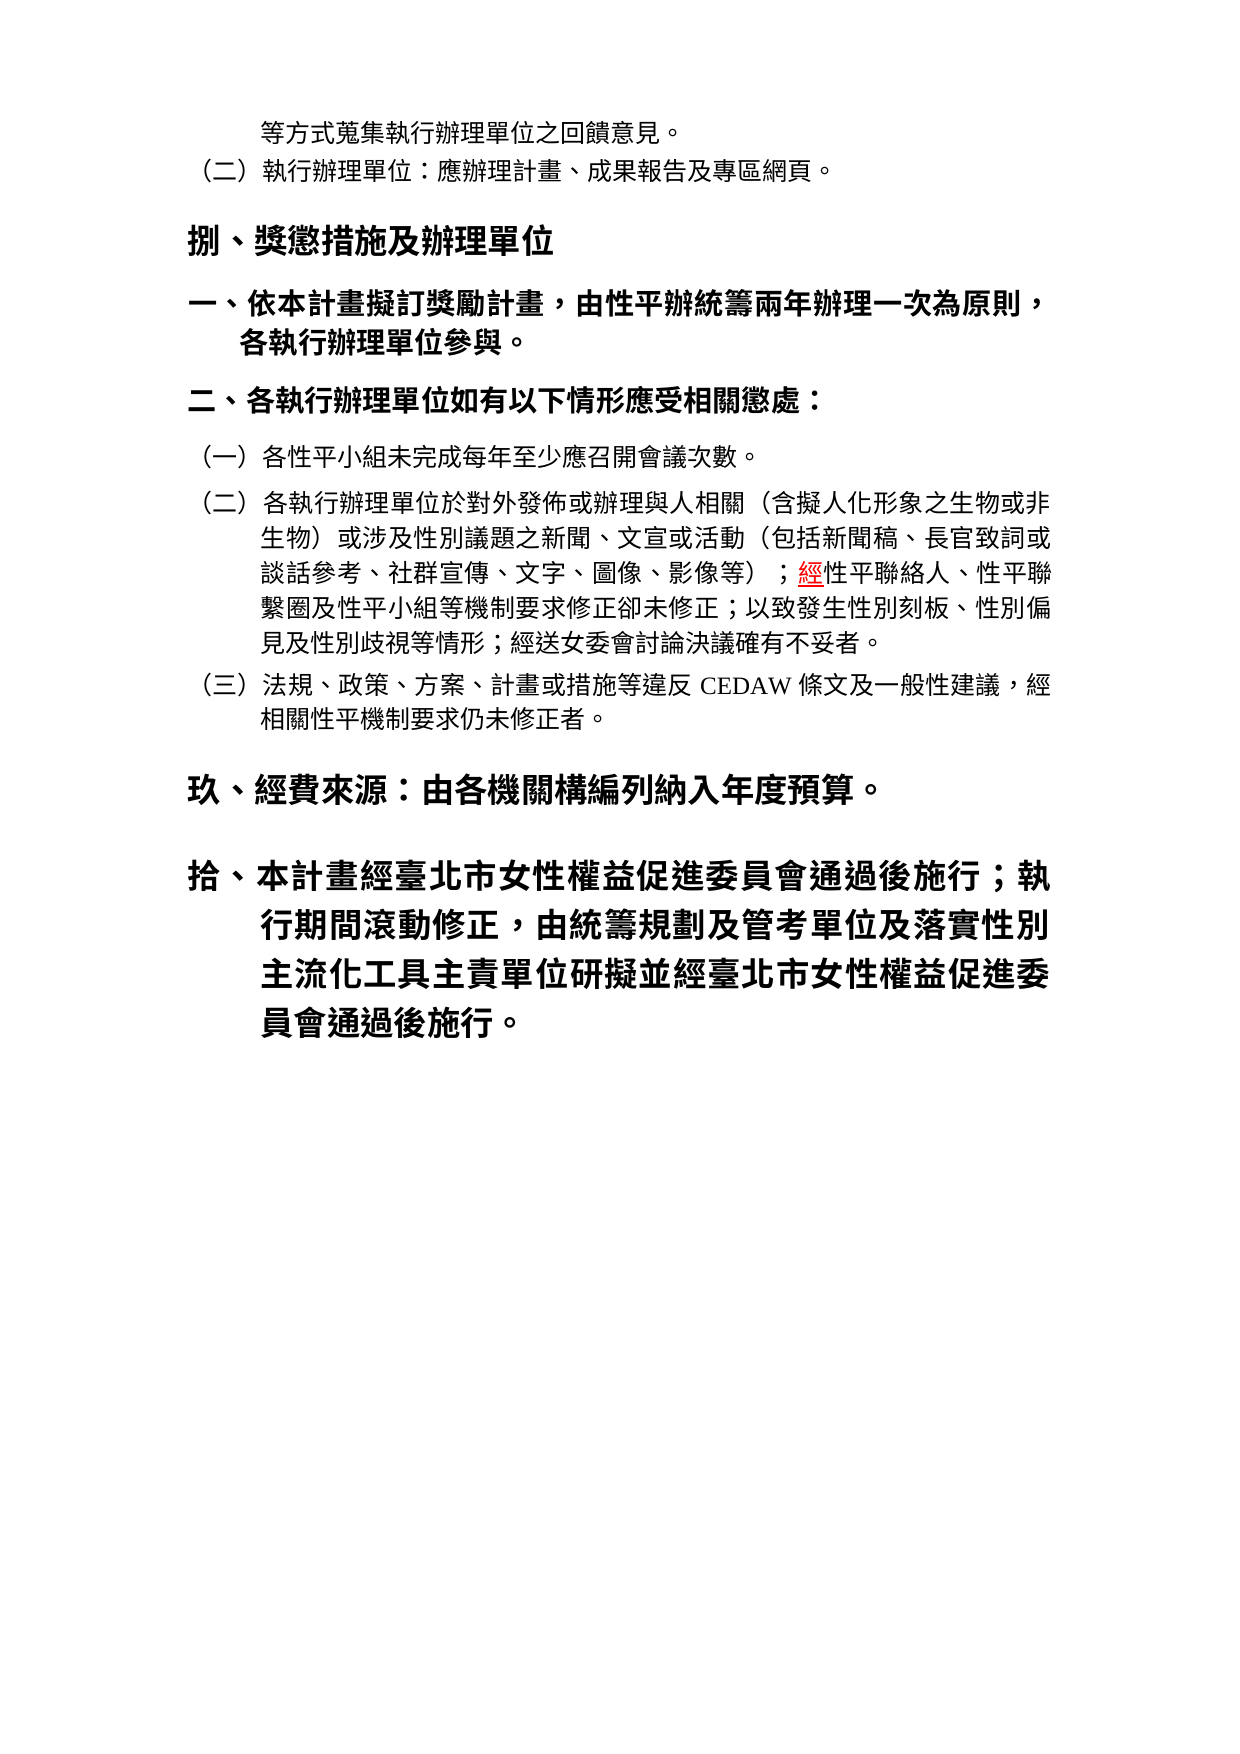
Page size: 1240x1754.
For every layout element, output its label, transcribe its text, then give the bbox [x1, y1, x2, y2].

text 拾、本計畫經臺北市女性權益促進委員會通過後施行；執行期間滾動修正，由統籌規劃及管考單位及落實性別主流化工具主責單位研擬並經臺北市女性權益促進委員會通過後施行。 [187, 850, 1051, 1045]
text 等方式蒐集執行辦理單位之回饋意見。 [260, 119, 1089, 149]
text 一、依本計畫擬訂獎勵計畫，由性平辦統籌兩年辦理一次為原則，各執行辦理單位參與。 [188, 282, 1053, 362]
text 捌、獎懲措施及辦理單位 [187, 221, 1089, 261]
text （一）各性平小組未完成每年至少應召開會議次數。 [187, 442, 1089, 472]
text （三）法規、政策、方案、計畫或措施等違反 CEDAW 條文及一般性建議，經相關性平機制要求仍未修正者。 [187, 667, 1051, 735]
text （二）執行辦理單位：應辦理計畫、成果報告及專區網頁。 [187, 156, 1089, 186]
text 玖、經費來源：由各機關構編列納入年度預算。 [187, 770, 1089, 810]
text 二、各執行辦理單位如有以下情形應受相關懲處： [187, 383, 1089, 418]
text （二）各執行辦理單位於對外發佈或辦理與人相關（含擬人化形象之生物或非生物）或涉及性別議題之新聞、文宣或活動（包括新聞稿、長官致詞或談話參考、社群宣傳、文字、圖像、影像等）；經性平聯絡人、性平聯繫圈及性平小組等機制要求修正卻未修正；以致發生性別刻板、性別偏見及性別歧視等情形；經送女委會討論決議確有不妥者。 [187, 485, 1053, 659]
